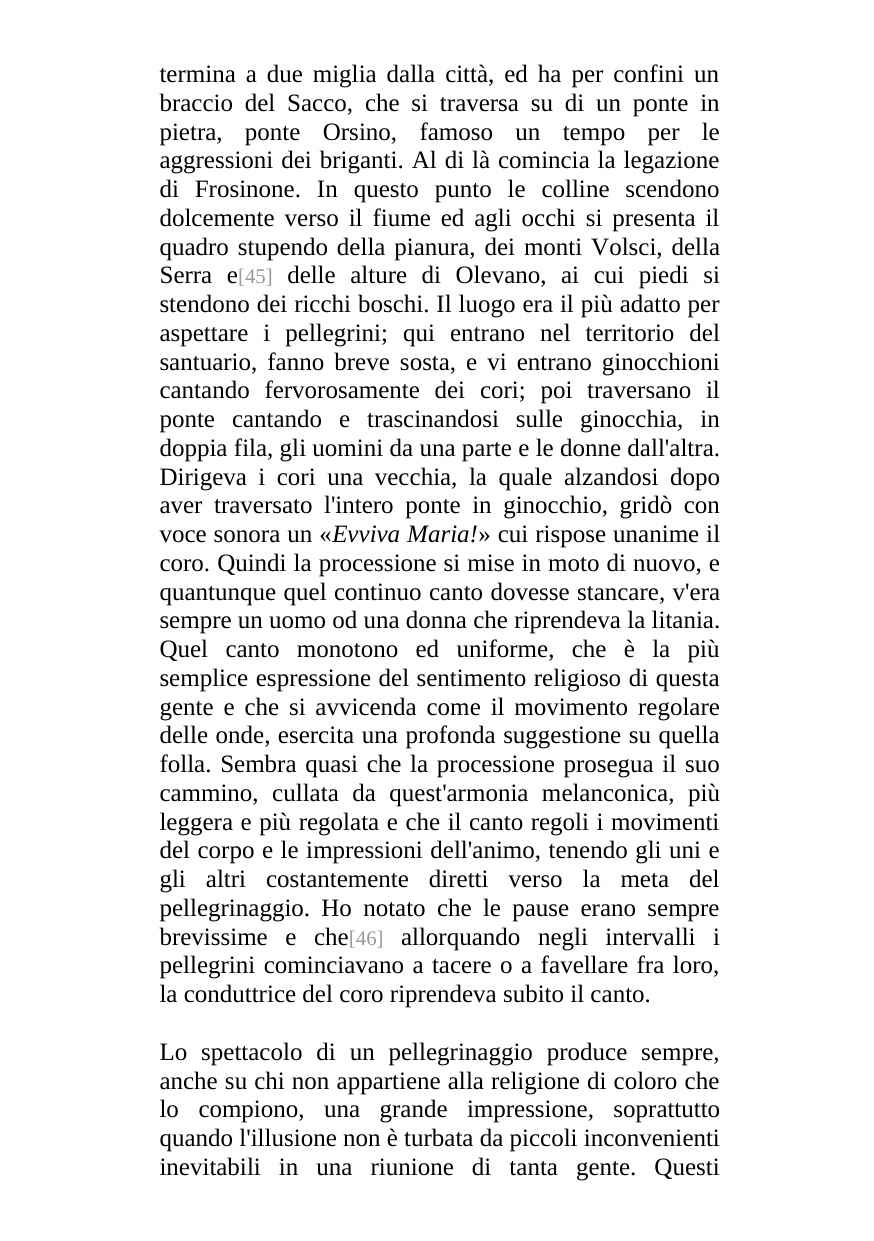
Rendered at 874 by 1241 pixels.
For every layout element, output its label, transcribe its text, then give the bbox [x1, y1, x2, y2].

text termina a due miglia dalla città, ed ha per confini un braccio del Sacco, che si traversa su di un ponte in pietra, ponte Orsino, famoso un tempo per le aggressioni dei briganti. Al di là comincia la legazione di Frosinone. In questo punto le colline scendono dolcemente verso il fiume ed agli occhi si presenta il quadro stupendo della pianura, dei monti Volsci, della Serra e[45] delle alture di Olevano, ai cui piedi si stendono dei ricchi boschi. Il luogo era il più adatto per aspettare i pellegrini; qui entrano nel territorio del santuario, fanno breve sosta, e vi entrano ginocchioni cantando fervorosamente dei cori; poi traversano il ponte cantando e trascinandosi sulle ginocchia, in doppia fila, gli uomini da una parte e le donne dall'altra. Dirigeva i cori una vecchia, la quale alzandosi dopo aver traversato l'intero ponte in ginocchio, gridò con voce sonora un «Evviva Maria!» cui rispose unanime il coro. Quindi la processione si mise in moto di nuovo, e quantunque quel continuo canto dovesse stancare, v'era sempre un uomo od una donna che riprendeva la litania. Quel canto monotono ed uniforme, che è la più semplice espressione del sentimento religioso di questa gente e che si avvicenda come il movimento regolare delle onde, esercita una profonda suggestione su quella folla. Sembra quasi che la processione prosegua il suo cammino, cullata da quest'armonia melanconica, più leggera e più regolata e che il canto regoli i movimenti del corpo e le impressioni dell'animo, tenendo gli uni e gli altri costantemente diretti verso la meta del pellegrinaggio. Ho notato che le pause erano sempre brevissime e che[46] allorquando negli intervalli i pellegrini cominciavano a tacere o a favellare fra loro, la conduttrice del coro riprendeva subito il canto. [159, 59, 720, 1008]
text Lo spettacolo di un pellegrinaggio produce sempre, anche su chi non appartiene alla religione di coloro che lo compiono, una grande impressione, soprattutto quando l'illusione non è turbata da piccoli inconvenienti inevitabili in una riunione di tanta gente. Questi [159, 1037, 720, 1181]
